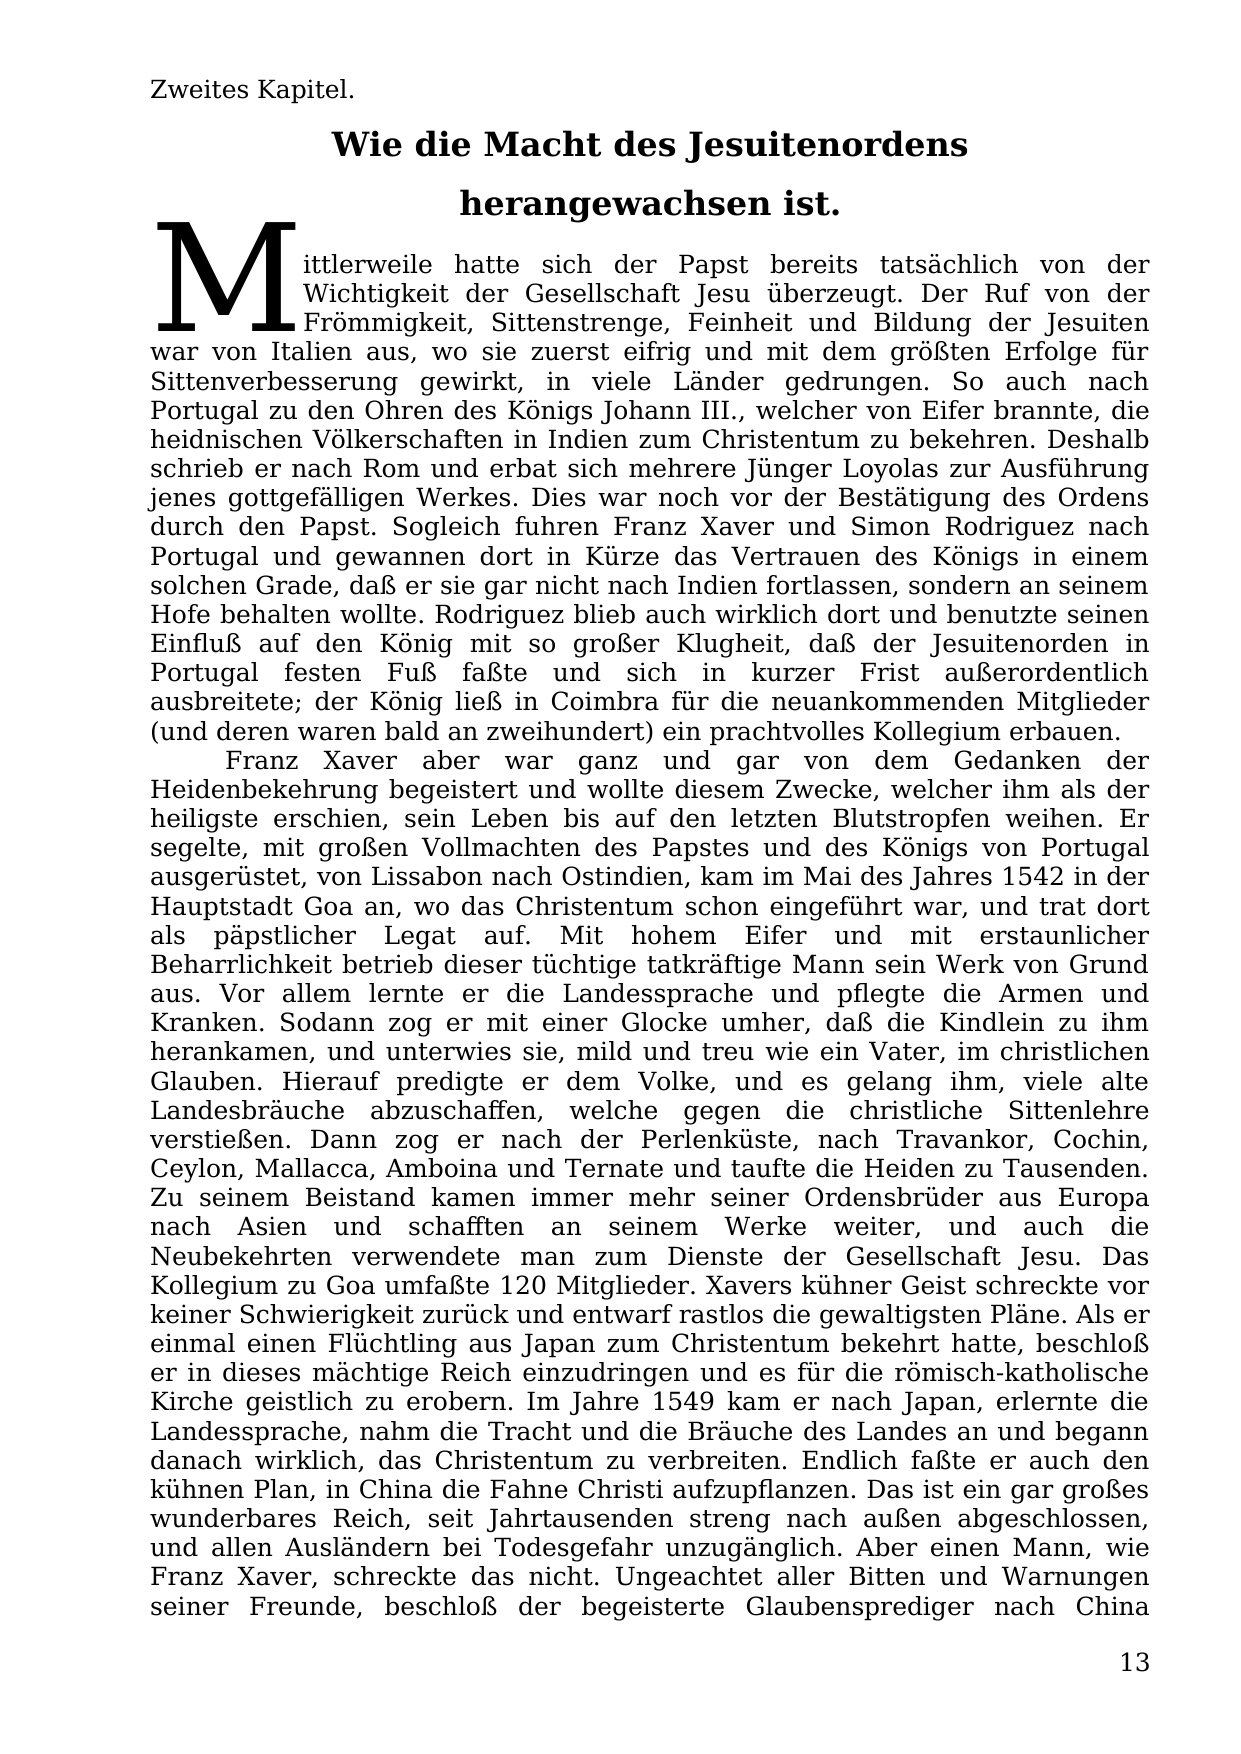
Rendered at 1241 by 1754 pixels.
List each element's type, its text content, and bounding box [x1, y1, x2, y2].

text herangewachsen ist. [150, 164, 1151, 223]
text Franz Xaver aber war ganz und gar von dem Gedanken der Heidenbekehrung begeistert und wollte diesem Zwecke, welcher ihm als der heiligste erschien, sein Leben bis auf den letzten Blutstropfen weihen. Er segelte, mit großen Vollmachten des Papstes und des Königs von Portugal ausgerüstet, von Lissabon nach Ostindien, kam im Mai des Jahres 1542 in der Hauptstadt Goa an, wo das Christentum schon eingeführt war, und trat dort als päpstlicher Legat auf. Mit hohem Eifer und mit erstaunlicher Beharrlichkeit betrieb dieser tüchtige tatkräftige Mann sein Werk von Grund aus. Vor allem lernte er die Landessprache und pflegte die Armen und Kranken. Sodann zog er mit einer Glocke umher, daß die Kindlein zu ihm herankamen, und unterwies sie, mild und treu wie ein Vater, im christlichen Glauben. Hierauf predigte er dem Volke, und es gelang ihm, viele alte Landesbräuche abzuschaffen, welche gegen die christliche Sittenlehre verstießen. Dann zog er nach der Perlenküste, nach Travankor, Cochin, Ceylon, Mallacca, Amboina und Ternate und taufte die Heiden zu Tausenden. Zu seinem Beistand kamen immer mehr seiner Ordensbrüder aus Europa nach Asien und schafften an seinem Werke weiter, und auch die Neubekehrten verwendete man zum Dienste der Gesellschaft Jesu. Das Kollegium zu Goa umfaßte 120 Mitglieder. Xavers kühner Geist schreckte vor keiner Schwierigkeit zurück und entwarf rastlos die gewaltigsten Pläne. Als er einmal einen Flüchtling aus Japan zum Christentum bekehrt hatte, beschloß er in dieses mächtige Reich einzudringen und es für die römisch-katholische Kirche geistlich zu erobern. Im Jahre 1549 kam er nach Japan, erlernte die Landessprache, nahm die Tracht und die Bräuche des Landes an und begann danach wirklich, das Christentum zu verbreiten. Endlich faßte er auch den kühnen Plan, in China die Fahne Christi aufzupflanzen. Das ist ein gar großes wunderbares Reich, seit Jahrtausenden streng nach außen abgeschlossen, und allen Ausländern bei Todesgefahr unzugänglich. Aber einen Mann, wie Franz Xaver, schreckte das nicht. Ungeachtet aller Bitten und Warnungen seiner Freunde, beschloß der begeisterte Glaubensprediger nach China [150, 746, 1151, 1621]
text Mittlerweile hatte sich der Papst bereits tatsächlich von der Wichtigkeit der Gesellschaft Jesu überzeugt. Der Ruf von der Frömmigkeit, Sittenstrenge, Feinheit und Bildung der Jesuiten war von Italien aus, wo sie zuerst eifrig und mit dem größten Erfolge für Sittenverbesserung gewirkt, in viele Länder gedrungen. So auch nach Portugal zu den Ohren des Königs Johann III., welcher von Eifer brannte, die heidnischen Völkerschaften in Indien zum Christentum zu bekehren. Deshalb schrieb er nach Rom und erbat sich mehrere Jünger Loyolas zur Ausführung jenes gottgefälligen Werkes. Dies war noch vor der Bestätigung des Ordens durch den Papst. Sogleich fuhren Franz Xaver und Simon Rodriguez nach Portugal und gewannen dort in Kürze das Vertrauen des Königs in einem solchen Grade, daß er sie gar nicht nach Indien fortlassen, sondern an seinem Hofe behalten wollte. Rodriguez blieb auch wirklich dort und benutzte seinen Einfluß auf den König mit so großer Klugheit, daß der Jesuitenorden in Portugal festen Fuß faßte und sich in kurzer Frist außerordentlich ausbreitete; der König ließ in Coimbra für die neuankommenden Mitglieder (und deren waren bald an zweihundert) ein prachtvolles Kollegium erbauen. [150, 223, 1151, 746]
text Zweites Kapitel. [150, 75, 1151, 104]
text Wie die Macht des Jesuitenordens [150, 104, 1151, 164]
